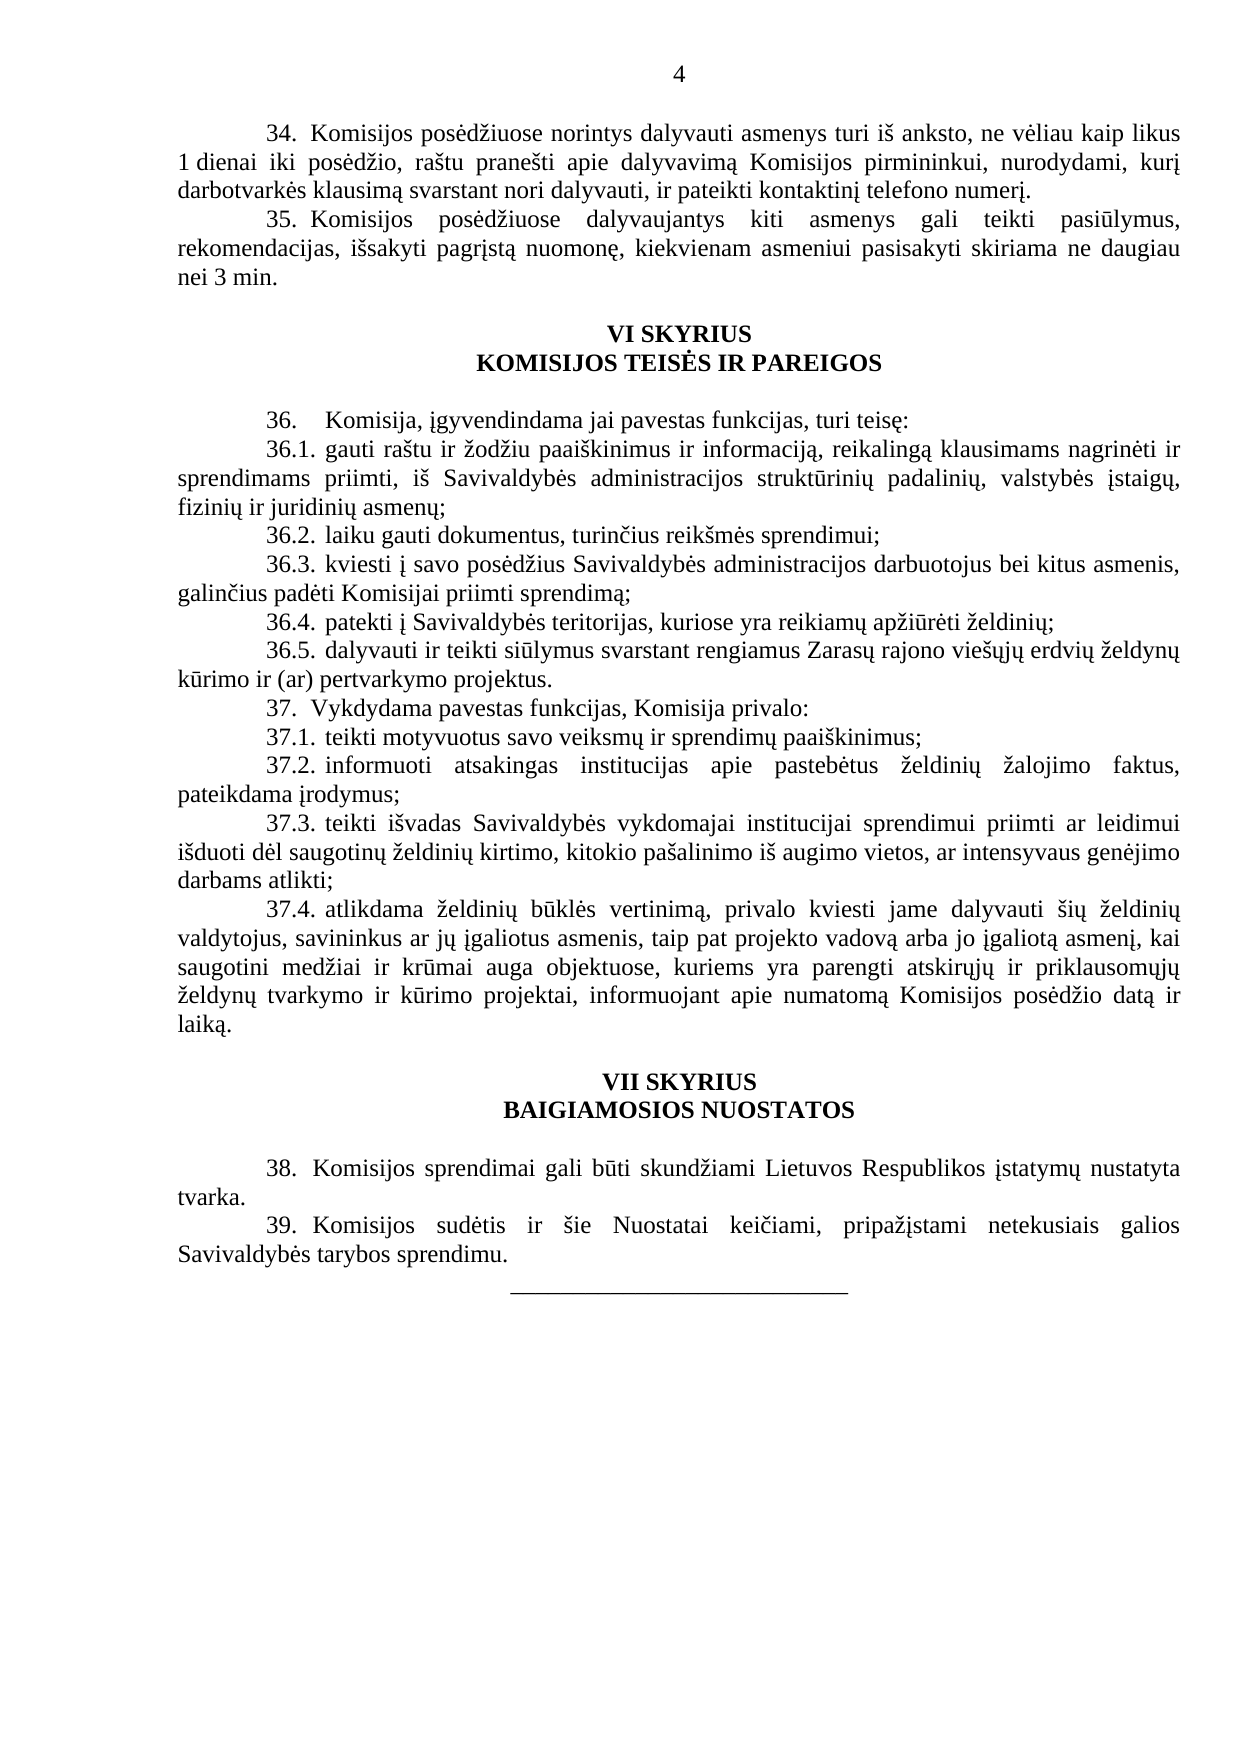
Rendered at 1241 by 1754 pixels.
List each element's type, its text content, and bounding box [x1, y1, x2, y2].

text 38. Komisijos sprendimai gali būti skundžiami Lietuvos Respublikos įstatymų nustatyta tvarka. [177, 1153, 1181, 1211]
text 36.1. gauti raštu ir žodžiu paaiškinimus ir informaciją, reikalingą klausimams nagrinėti ir sprendimams priimti, iš Savivaldybės administracijos struktūrinių padalinių, valstybės įstaigų, fizinių ir juridinių asmenų; [177, 434, 1181, 521]
text 34. Komisijos posėdžiuose norintys dalyvauti asmenys turi iš anksto, ne vėliau kaip likus 1 dienai iki posėdžio, raštu pranešti apie dalyvavimą Komisijos pirmininkui, nurodydami, kurį darbotvarkės klausimą svarstant nori dalyvauti, ir pateikti kontaktinį telefono numerį. [177, 118, 1181, 204]
text 36.3. kviesti į savo posėdžius Savivaldybės administracijos darbuotojus bei kitus asmenis, galinčius padėti Komisijai priimti sprendimą; [177, 549, 1181, 607]
text 37.1. teikti motyvuotus savo veiksmų ir sprendimų paaiškinimus; [177, 722, 1181, 751]
text 37.3. teikti išvadas Savivaldybės vykdomajai institucijai sprendimui priimti ar leidimui išduoti dėl saugotinų želdinių kirtimo, kitokio pašalinimo iš augimo vietos, ar intensyvaus genėjimo darbams atlikti; [177, 808, 1181, 894]
text 37.2. informuoti atsakingas institucijas apie pastebėtus želdinių žalojimo faktus, pateikdama įrodymus; [177, 751, 1181, 808]
text 36. Komisija, įgyvendindama jai pavestas funkcijas, turi teisę: [177, 406, 1181, 434]
subtitle VI SKYRIUS [177, 319, 1181, 348]
text VII SKYRIUS [177, 1067, 1181, 1096]
text 37.4. atlikdama želdinių būklės vertinimą, privalo kviesti jame dalyvauti šių želdinių valdytojus, savininkus ar jų įgaliotus asmenis, taip pat projekto vadovą arba jo įgaliotą asmenį, kai saugotini medžiai ir krūmai auga objektuose, kuriems yra parengti atskirųjų ir priklausomųjų želdynų tvarkymo ir kūrimo projektai, informuojant apie numatomą Komisijos posėdžio datą ir laiką. [177, 894, 1181, 1038]
text 35. Komisijos posėdžiuose dalyvaujantys kiti asmenys gali teikti pasiūlymus, rekomendacijas, išsakyti pagrįstą nuomonę, kiekvienam asmeniui pasisakyti skiriama ne daugiau nei 3 min. [177, 204, 1181, 291]
text 36.4. patekti į Savivaldybės teritorijas, kuriose yra reikiamų apžiūrėti želdinių; [177, 607, 1181, 636]
text 36.5. dalyvauti ir teikti siūlymus svarstant rengiamus Zarasų rajono viešųjų erdvių želdynų kūrimo ir (ar) pertvarkymo projektus. [177, 636, 1181, 693]
text ___________________________ [177, 1268, 1181, 1297]
subtitle KOMISIJOS TEISĖS IR PAREIGOS [177, 348, 1181, 377]
text BAIGIAMOSIOS NUOSTATOS [177, 1096, 1181, 1124]
text 39. Komisijos sudėtis ir šie Nuostatai keičiami, pripažįstami netekusiais galios Savivaldybės tarybos sprendimu. [177, 1211, 1181, 1268]
text 37. Vykdydama pavestas funkcijas, Komisija privalo: [177, 693, 1181, 722]
text 36.2. laiku gauti dokumentus, turinčius reikšmės sprendimui; [177, 521, 1181, 549]
